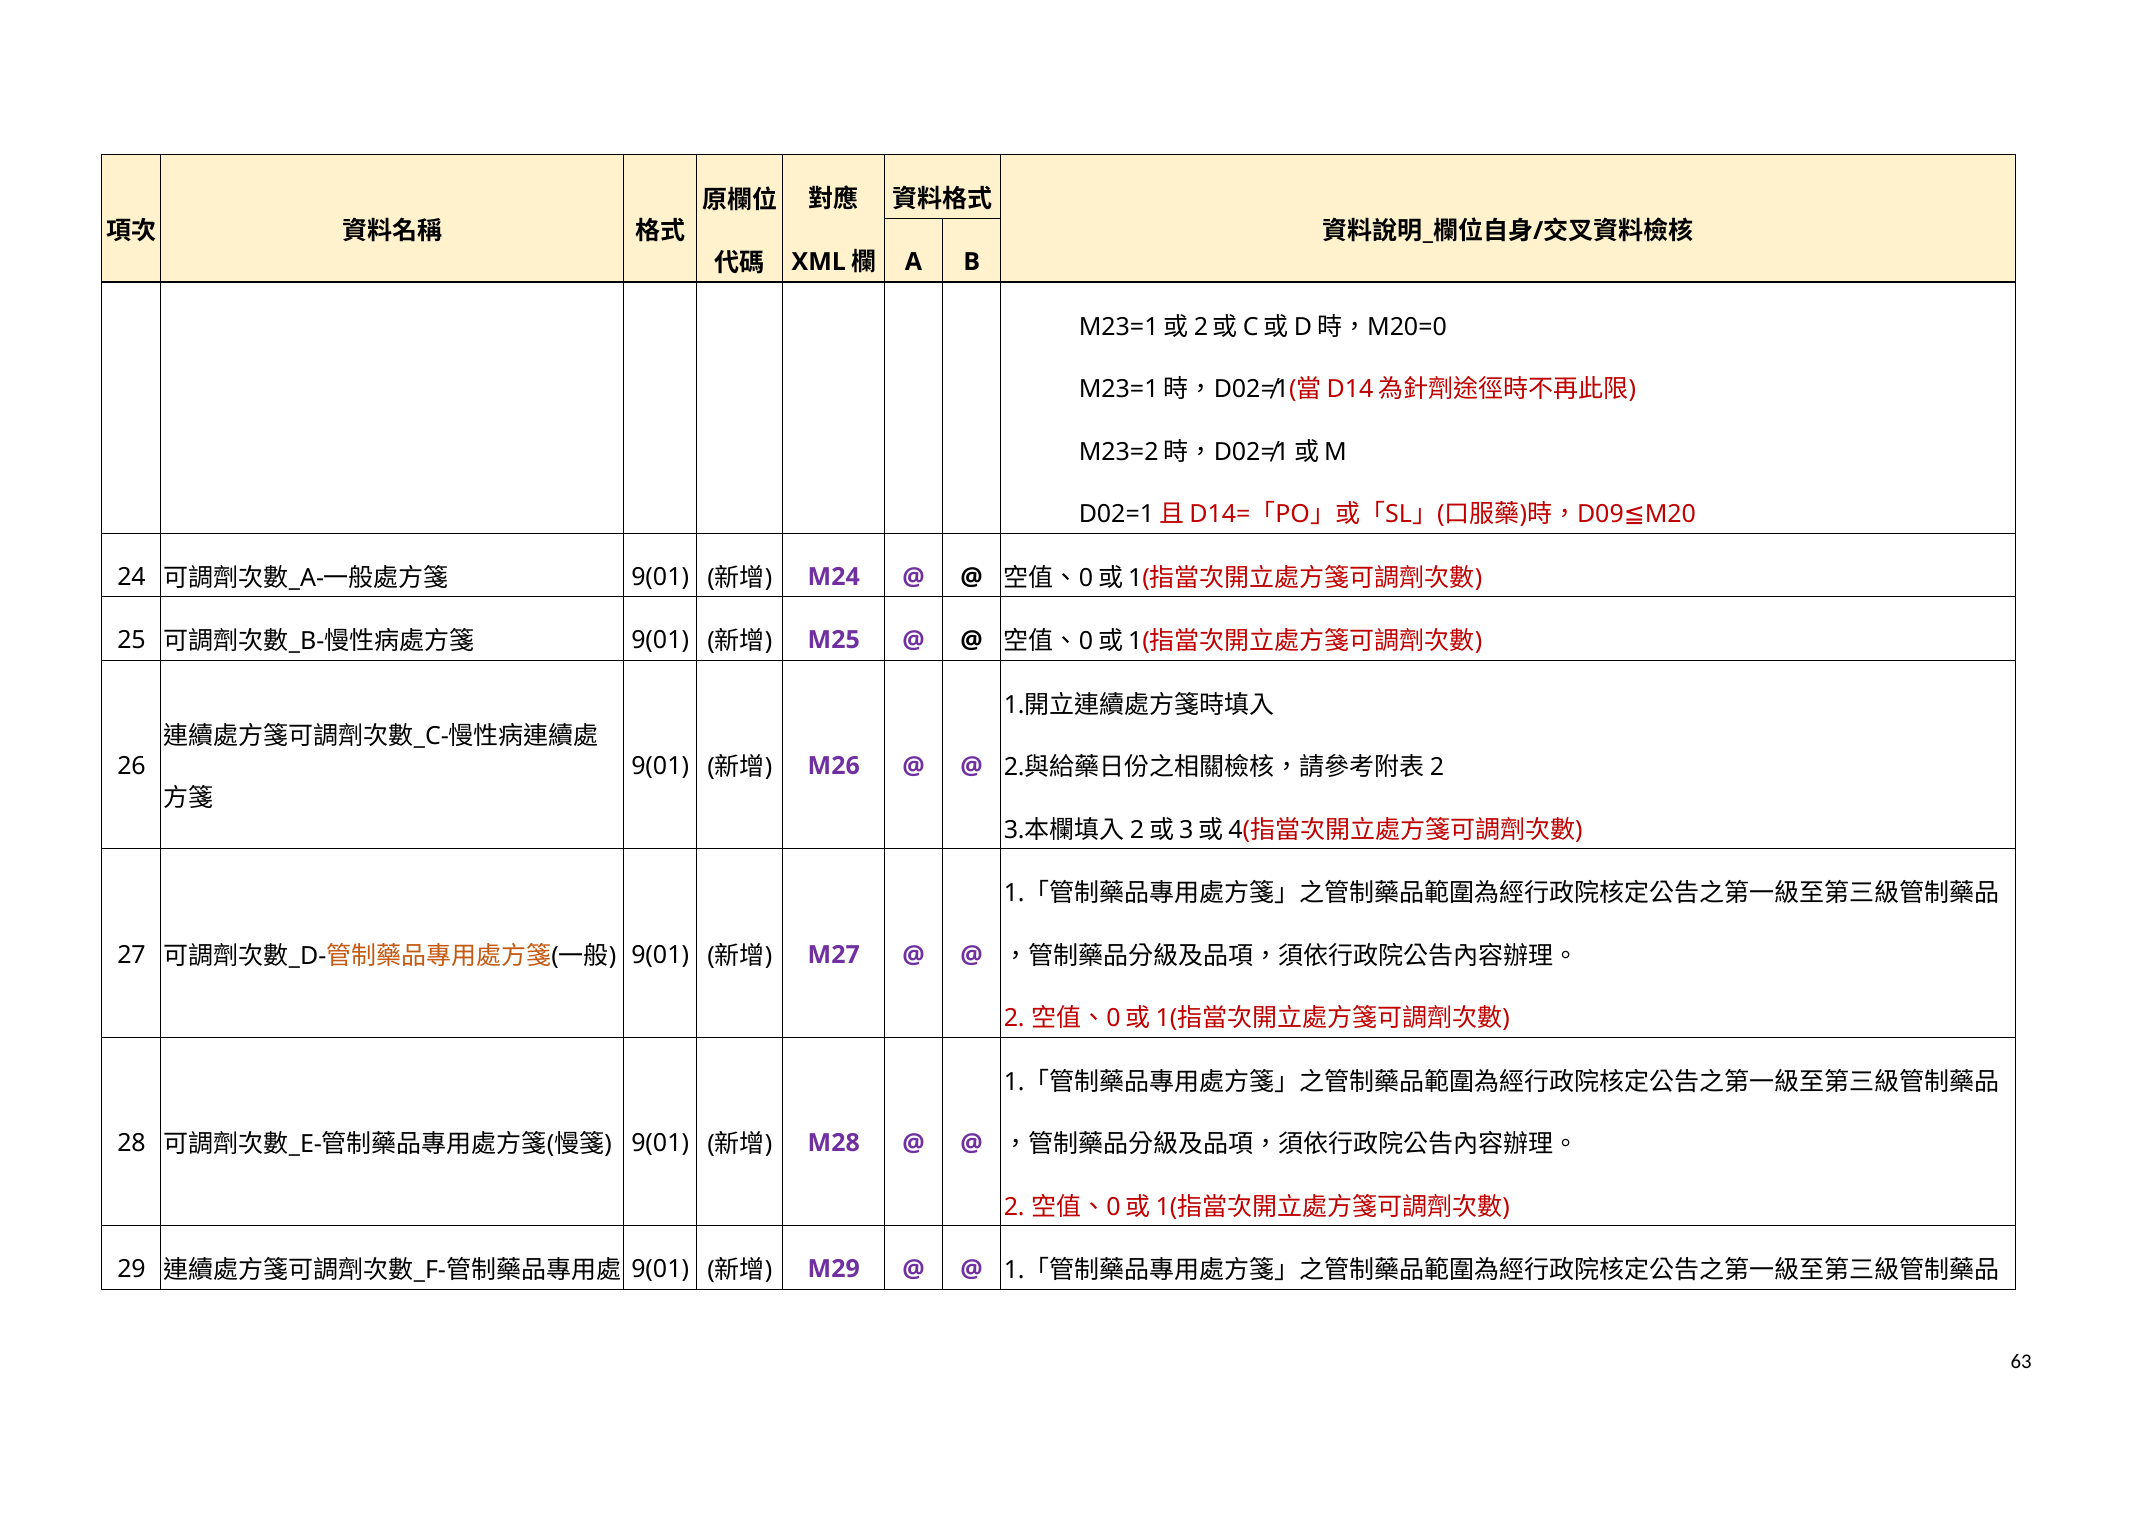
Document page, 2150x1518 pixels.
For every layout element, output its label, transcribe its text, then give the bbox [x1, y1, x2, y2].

table_cell (新增) [697, 661, 782, 848]
table_cell 26 [102, 661, 160, 848]
table_cell 空值、0或1(指當次開立處方箋可調劑次數) [1001, 597, 2015, 659]
table_cell (新增) [697, 597, 782, 659]
table_header 資料格式 [885, 155, 1000, 218]
table_header 原欄位代碼 [697, 155, 782, 281]
table_cell [885, 283, 942, 532]
table_cell @ [943, 661, 1000, 848]
table_cell 9(01) [624, 849, 696, 1037]
table_cell 1.「管制藥品專用處方箋」之管制藥品範圍為經行政院核定公告之第一級至第三級管制藥品 ，管制藥品分級及品項，須依行政院公告內容辦理。 2. 空值、0或1(指當次開立處方箋可調劑次數) [1001, 1038, 2015, 1225]
table_cell M25 [783, 597, 884, 659]
table_cell (新增) [697, 1038, 782, 1225]
table_cell 9(01) [624, 1226, 696, 1289]
table_cell @ [943, 534, 1000, 596]
table_header 格式 [624, 155, 696, 281]
table_cell M23=1或2或C或D時，M20=0 M23=1時，D02≠1(當D14為針劑途徑時不再此限) M23=2時，D02≠1或M D02=1且D14=「PO」或「SL」(口服藥)時，D09≦M20 [1001, 283, 2015, 532]
table_cell (新增) [697, 849, 782, 1037]
table_cell M23 [783, 283, 884, 532]
table_header 對應XML欄位ID [783, 155, 884, 281]
table_cell (新增) [697, 534, 782, 596]
table_cell 1.「管制藥品專用處方箋」之管制藥品範圍為經行政院核定公告之第一級至第三級管制藥品 ，管制藥品分級及品項，須依行政院公告內容辦理。 2. 空值、0或1(指當次開立處方箋可調劑次數) [1001, 849, 2015, 1037]
table_cell 空值、0或1(指當次開立處方箋可調劑次數) [1001, 534, 2015, 596]
table_cell B [943, 219, 1000, 281]
table_cell 連續處方箋可調劑次數_F-管制藥品專用處 [161, 1226, 623, 1289]
table_cell 9(01) [624, 661, 696, 848]
table_cell @ [885, 849, 942, 1037]
table_cell (新增) [697, 1226, 782, 1289]
table_cell A [885, 219, 942, 281]
table_header 資料說明_欄位自身/交叉資料檢核 [1001, 155, 2015, 281]
table_cell 28 [102, 1038, 160, 1225]
table_cell @ [943, 1038, 1000, 1225]
table_cell 27 [102, 849, 160, 1037]
table_cell 24 [102, 534, 160, 596]
table_cell 29 [102, 1226, 160, 1289]
table_cell @ [885, 661, 942, 848]
table_cell 9(01) [624, 597, 696, 659]
table_cell 9(01) [624, 534, 696, 596]
table_cell 可調劑次數_D-管制藥品專用處方箋(一般) [161, 849, 623, 1037]
table_cell 1.「管制藥品專用處方箋」之管制藥品範圍為經行政院核定公告之第一級至第三級管制藥品 [1001, 1226, 2015, 1289]
table_cell [943, 283, 1000, 532]
table_cell @ [943, 1226, 1000, 1289]
table_cell M27 [783, 849, 884, 1037]
table_cell 25 [102, 597, 160, 659]
table_cell M26 [783, 661, 884, 848]
table_cell M24 [783, 534, 884, 596]
table_cell [624, 283, 696, 532]
table_cell [697, 283, 782, 532]
table_cell @ [943, 849, 1000, 1037]
table_cell 可調劑次數_E-管制藥品專用處方箋(慢箋) [161, 1038, 623, 1225]
table_cell 連續處方箋可調劑次數_C-慢性病連續處方箋 [161, 661, 623, 848]
table_cell M29 [783, 1226, 884, 1289]
table_cell @ [885, 1226, 942, 1289]
table_cell 可調劑次數_A-一般處方箋 [161, 534, 623, 596]
table_cell [161, 283, 623, 532]
table_header 項次 [102, 155, 160, 281]
table_cell @ [885, 1038, 942, 1225]
table_header 資料名稱 [161, 155, 623, 281]
table_cell 可調劑次數_B-慢性病處方箋 [161, 597, 623, 659]
table_cell @ [885, 597, 942, 659]
table_cell 9(01) [624, 1038, 696, 1225]
table_cell @ [885, 534, 942, 596]
table_cell @ [943, 597, 1000, 659]
table_cell M28 [783, 1038, 884, 1225]
table_cell [102, 283, 160, 532]
table_cell 1.開立連續處方箋時填入 2.與給藥日份之相關檢核，請參考附表2 3.本欄填入2或3或4(指當次開立處方箋可調劑次數) [1001, 661, 2015, 848]
